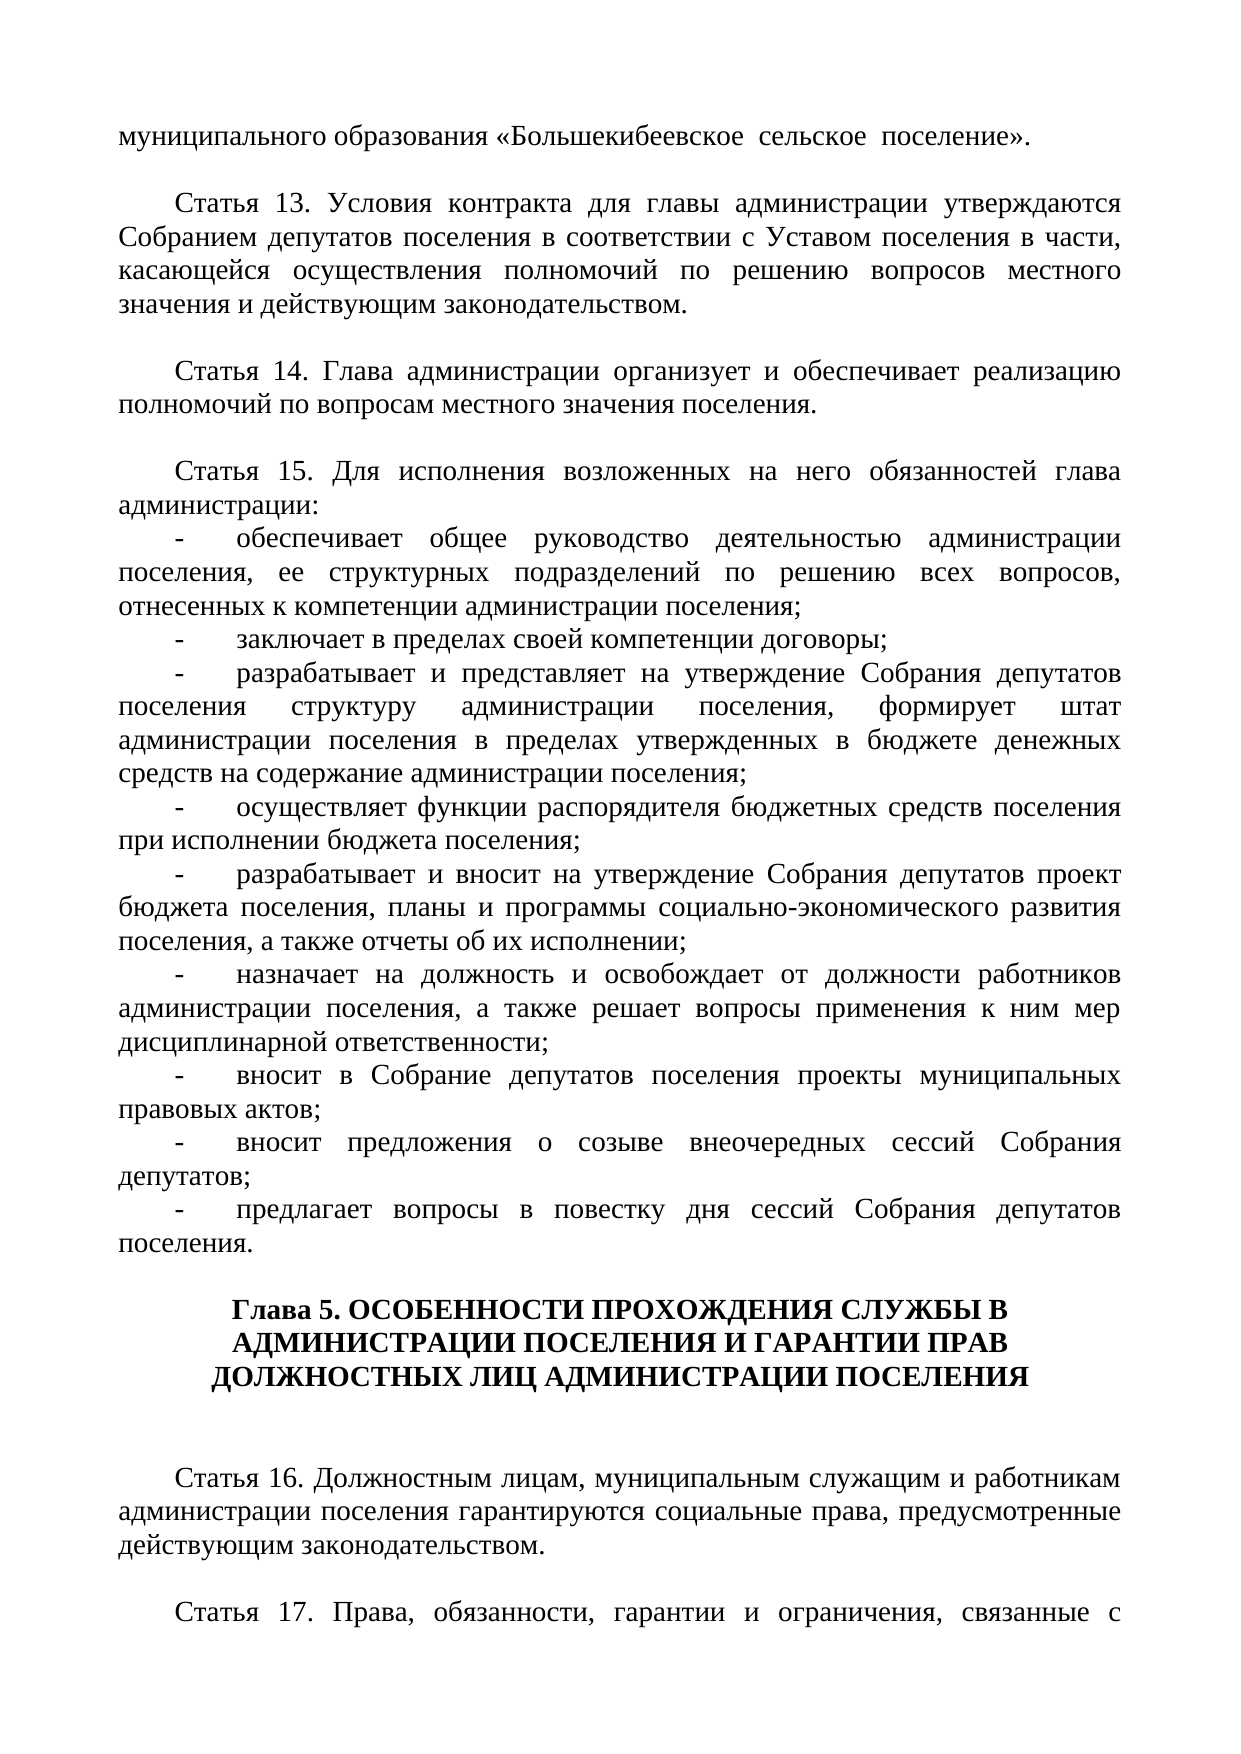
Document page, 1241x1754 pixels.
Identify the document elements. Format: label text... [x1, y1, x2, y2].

text - вносит предложения о созыве внеочередных сессий Собрания депутатов; [118, 1124, 1122, 1191]
text - заключает в пределах своей компетенции договоры; [118, 621, 1122, 655]
text Статья 15. Для исполнения возложенных на него обязанностей глава администрации: [118, 453, 1122, 521]
text - разрабатывает и представляет на утверждение Собрания депутатов поселения структуру администрации поселения, формирует штат администрации поселения в пределах утвержденных в бюджете денежных средств на содержание администрации поселения; [118, 655, 1122, 789]
text - осуществляет функции распорядителя бюджетных средств поселения при исполнении бюджета поселения; [118, 789, 1122, 856]
text - разрабатывает и вносит на утверждение Собрания депутатов проект бюджета поселения, планы и программы социально-экономического развития поселения, а также отчеты об их исполнении; [118, 856, 1122, 957]
text Статья 14. Глава администрации организует и обеспечивает реализацию полномочий по вопросам местного значения поселения. [118, 353, 1122, 420]
text - назначает на должность и освобождает от должности работников администрации поселения, а также решает вопросы применения к ним мер дисциплинарной ответственности; [118, 957, 1122, 1057]
text Статья 17. Права, обязанности, гарантии и ограничения, связанные с [118, 1594, 1122, 1627]
text Статья 16. Должностным лицам, муниципальным служащим и работникам администрации поселения гарантируются социальные права, предусмотренные действующим законодательством. [118, 1460, 1122, 1560]
text Глава 5. ОСОБЕННОСТИ ПРОХОЖДЕНИЯ СЛУЖБЫ В АДМИНИСТРАЦИИ ПОСЕЛЕНИЯ И ГАРАНТИИ ПРАВ ДОЛЖНОСТНЫХ ЛИЦ АДМИНИСТРАЦИИ ПОСЕЛЕНИЯ [118, 1292, 1122, 1393]
text - обеспечивает общее руководство деятельностью администрации поселения, ее структурных подразделений по решению всех вопросов, отнесенных к компетенции администрации поселения; [118, 521, 1122, 621]
text - предлагает вопросы в повестку дня сессий Собрания депутатов поселения. [118, 1191, 1122, 1258]
text - вносит в Собрание депутатов поселения проекты муниципальных правовых актов; [118, 1057, 1122, 1124]
text муниципального образования «Большекибеевское сельское поселение». [118, 118, 1122, 152]
text Статья 13. Условия контракта для главы администрации утверждаются Собранием депутатов поселения в соответствии с Уставом поселения в части, касающейся осуществления полномочий по решению вопросов местного значения и действующим законодательством. [118, 185, 1122, 319]
